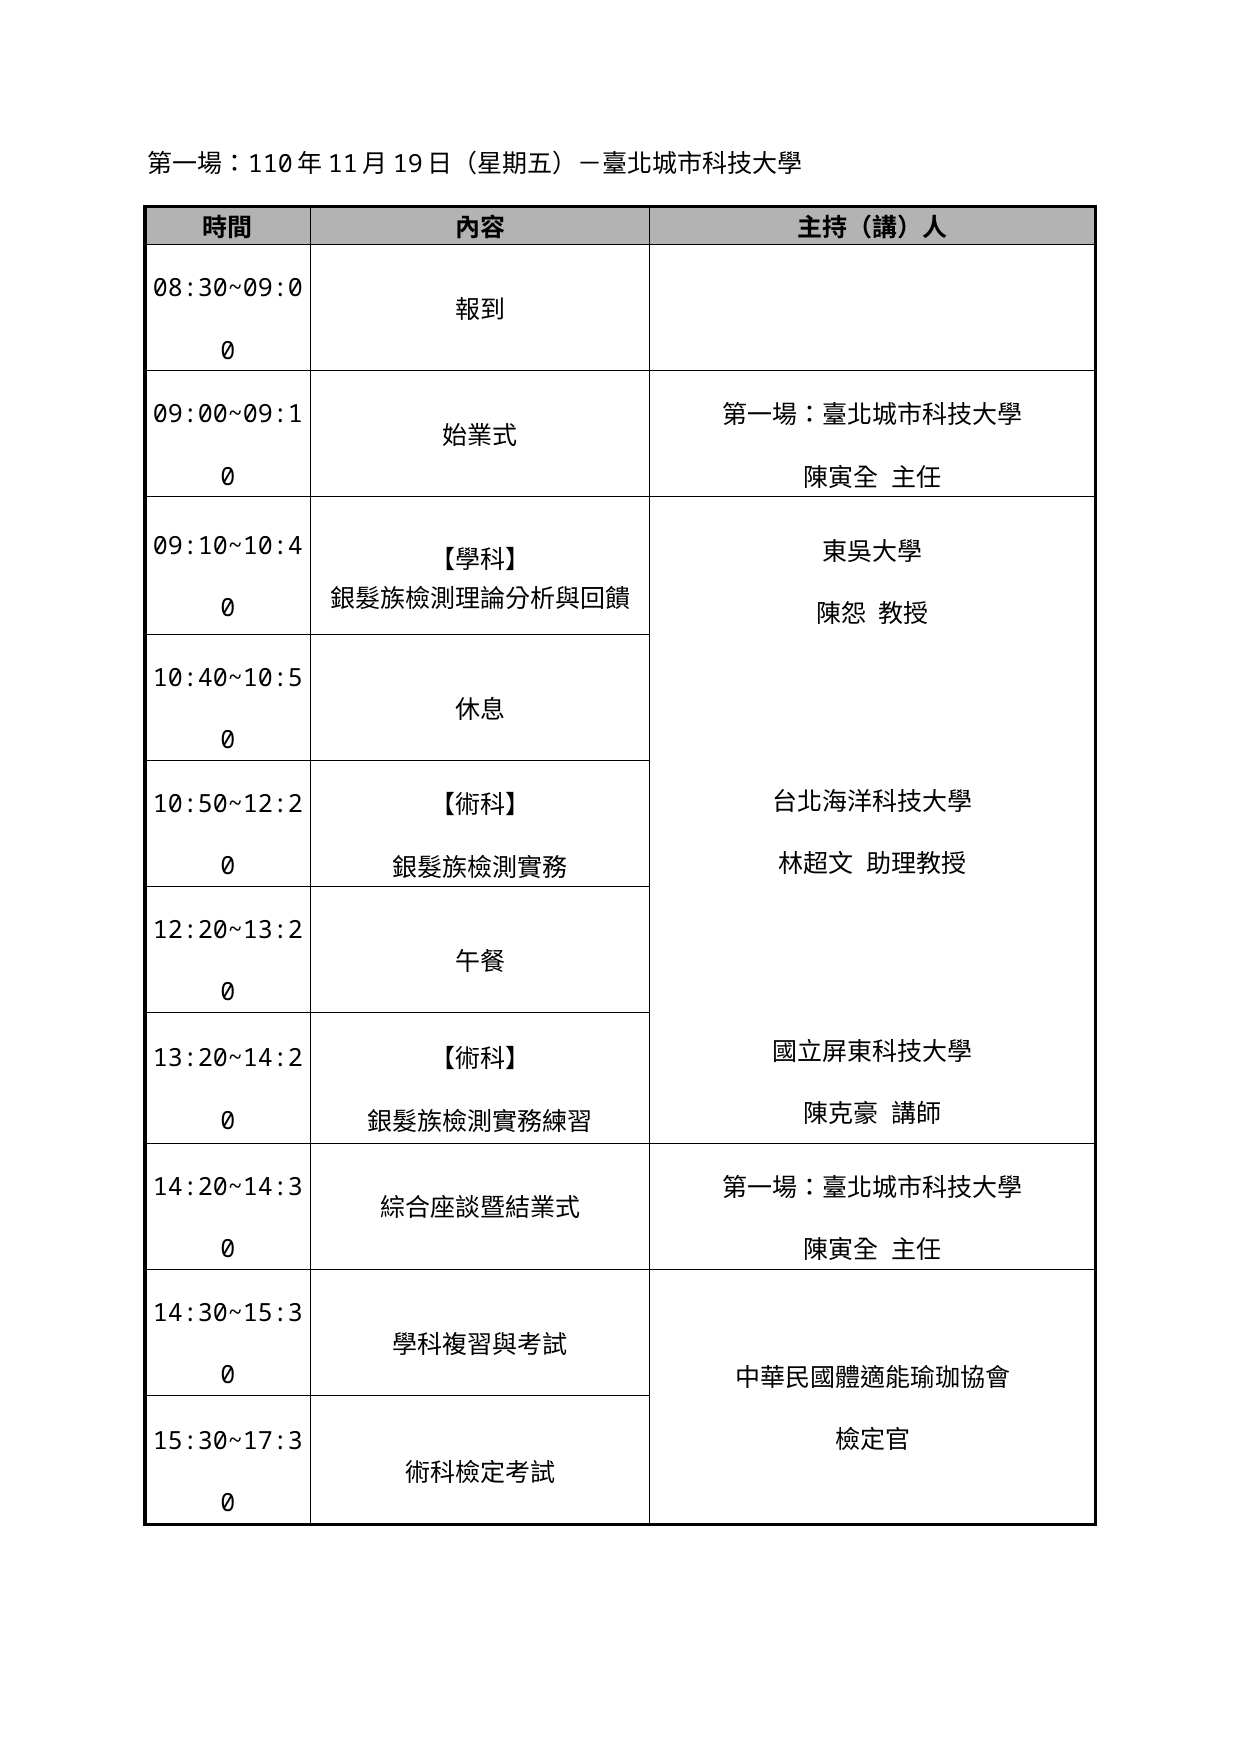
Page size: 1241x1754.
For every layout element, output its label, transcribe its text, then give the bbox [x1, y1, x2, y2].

table_cell 中華民國體適能瑜珈協會 檢定官 [650, 1270, 1094, 1523]
table_header 主持（講）人 [650, 208, 1094, 244]
table_cell 第一場：臺北城市科技大學 陳寅全 主任 [650, 371, 1094, 496]
table_cell 【術科】 銀髮族檢測實務練習 [311, 1013, 649, 1142]
table_cell 10:40~10:50 [147, 635, 310, 760]
table_cell 09:00~09:10 [147, 371, 310, 496]
table_cell 08:30~09:00 [147, 245, 310, 370]
table_cell 15:30~17:30 [147, 1396, 310, 1523]
table_cell 報到 [311, 245, 649, 370]
table_cell [650, 245, 1094, 370]
table_cell 14:20~14:30 [147, 1144, 310, 1268]
table_cell 術科檢定考試 [311, 1396, 649, 1523]
table_cell 綜合座談暨結業式 [311, 1144, 649, 1268]
table_cell 【術科】 銀髮族檢測實務 [311, 761, 649, 886]
table_header 時間 [147, 208, 310, 244]
table_cell 10:50~12:20 [147, 761, 310, 886]
table_cell 東吳大學 陳怨 教授 台北海洋科技大學 林超文 助理教授 國立屏東科技大學 陳克豪 講師 [650, 497, 1094, 1142]
table_cell 09:10~10:40 [147, 497, 310, 634]
table_cell 學科複習與考試 [311, 1270, 649, 1394]
table_cell 第一場：臺北城市科技大學 陳寅全 主任 [650, 1144, 1094, 1268]
table_cell 12:20~13:20 [147, 887, 310, 1012]
table_cell 14:30~15:30 [147, 1270, 310, 1394]
table_cell 【學科】 銀髮族檢測理論分析與回饋 [311, 497, 649, 634]
table_header 內容 [311, 208, 649, 244]
table_cell 13:20~14:20 [147, 1013, 310, 1142]
text 第一場：110年11月19日（星期五）－臺北城市科技大學 [148, 119, 1092, 182]
table_cell 休息 [311, 635, 649, 760]
table_cell 午餐 [311, 887, 649, 1012]
table_cell 始業式 [311, 371, 649, 496]
